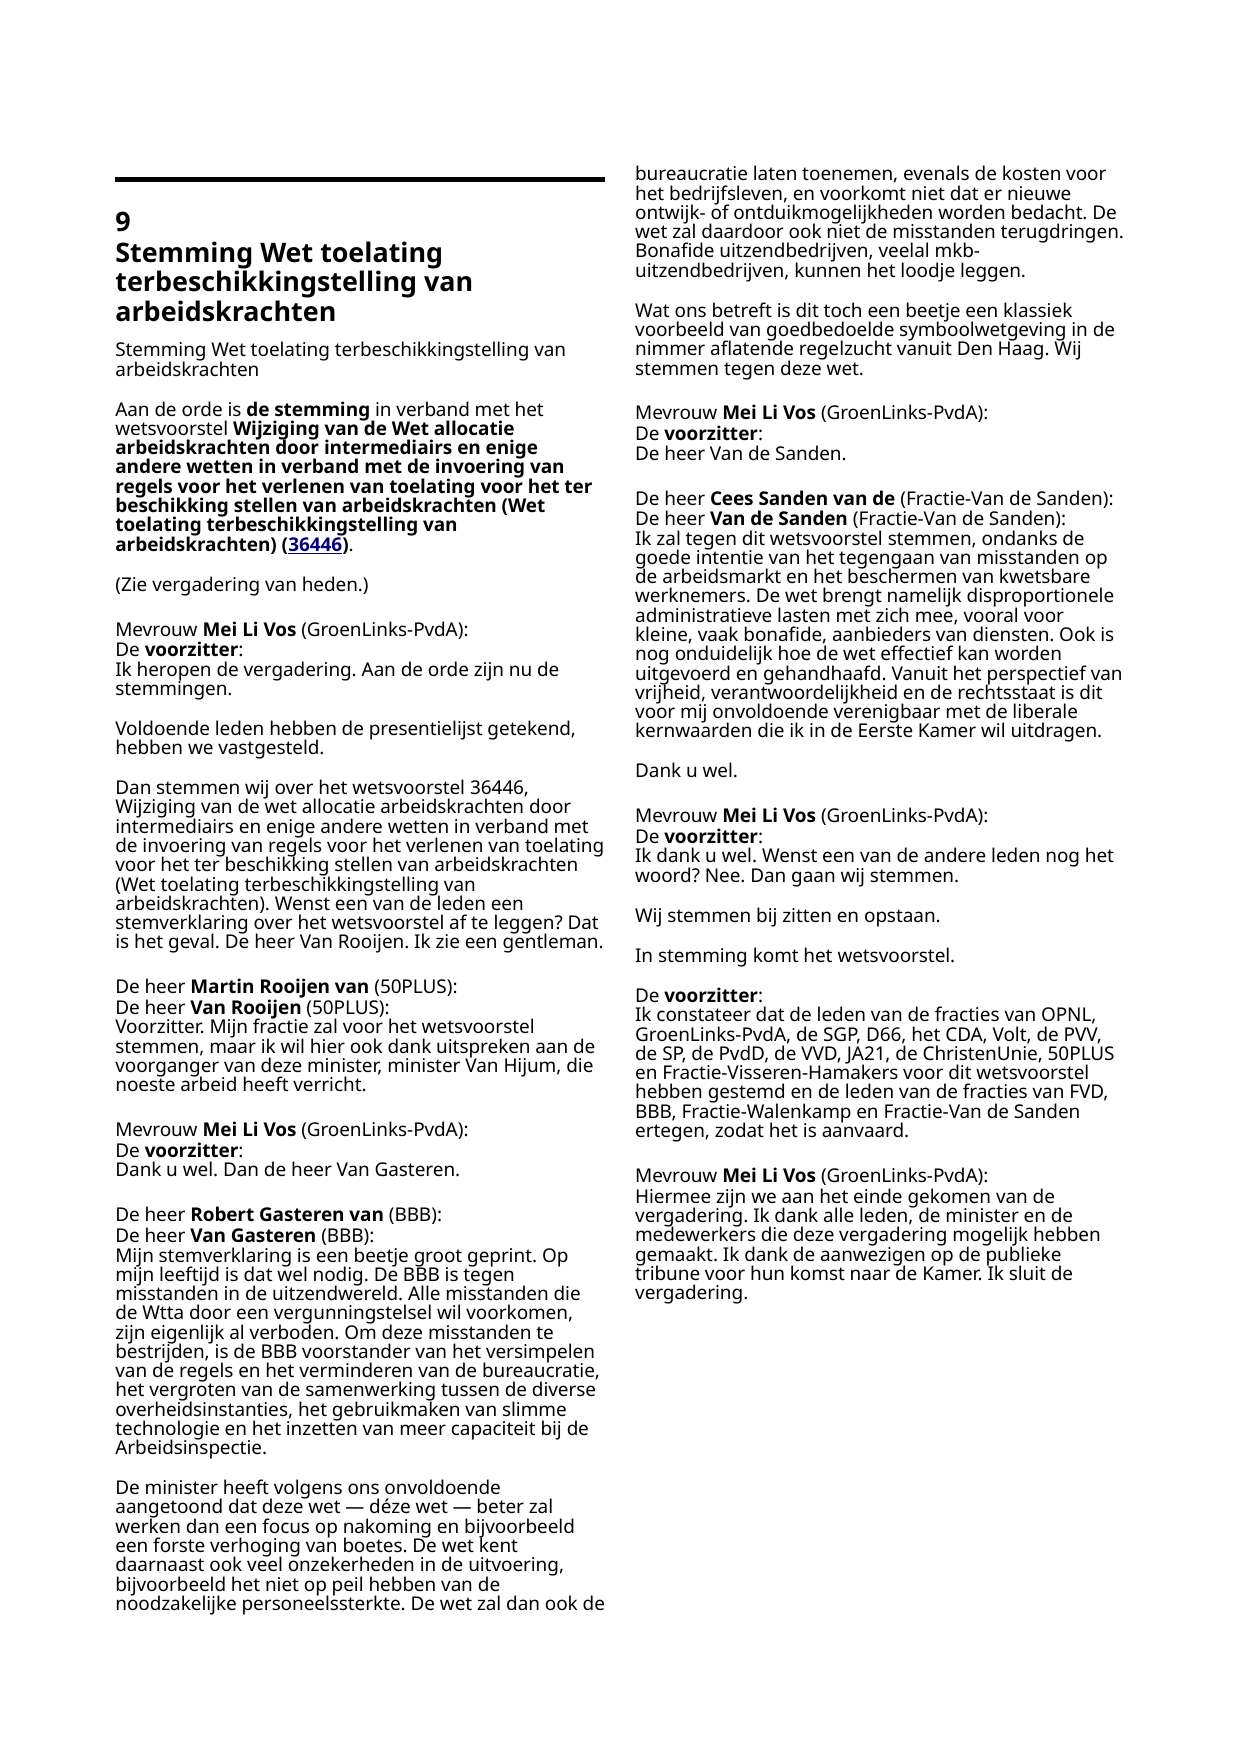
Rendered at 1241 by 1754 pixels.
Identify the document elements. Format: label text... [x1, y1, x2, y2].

text Dank u wel. Dan de heer Van Gasteren. [115, 1161, 605, 1181]
text De voorzitter: [115, 1142, 605, 1161]
text Ik dank u wel. Wenst een van de andere leden nog het woord? Nee. Dan gaan wij stemmen. [635, 847, 1125, 886]
text De heer Van de Sanden. [635, 444, 1125, 464]
text Hiermee zijn we aan het einde gekomen van de vergadering. Ik dank alle leden, de minister en de medewerkers die deze vergadering mogelijk hebben gemaakt. Ik dank de aanwezigen op de publieke tribune voor hun komst naar de Kamer. Ik sluit de vergadering. [635, 1188, 1125, 1303]
text De voorzitter: [635, 828, 1125, 847]
text Dank u wel. [635, 762, 1125, 782]
text De heer Van Gasteren (BBB): [115, 1227, 605, 1247]
text De heer Van Rooijen (50PLUS): [115, 999, 605, 1018]
text Aan de orde is de stemming in verband met het wetsvoorstel Wijziging van de Wet allocatie arbeidskrachten door intermediairs en enige andere wetten in verband met de invoering van regels voor het verlenen van toelating voor het ter beschikking stellen van arbeidskrachten (Wet toelating terbeschikkingstelling van arbeidskrachten) (36446). [115, 401, 605, 555]
text Voldoende leden hebben de presentielijst getekend, hebben we vastgesteld. [115, 720, 605, 758]
text Wij stemmen bij zitten en opstaan. [635, 907, 1125, 926]
text Voorzitter. Mijn fractie zal voor het wetsvoorstel stemmen, maar ik wil hier ook dank uitspreken aan de voorganger van deze minister, minister Van Hijum, die noeste arbeid heeft verricht. [115, 1018, 605, 1096]
text Mevrouw Mei Li Vos (GroenLinks-PvdA): [635, 399, 1125, 425]
text Ik zal tegen dit wetsvoorstel stemmen, ondanks de goede intentie van het tegengaan van misstanden op de arbeidsmarkt en het beschermen van kwetsbare werknemers. De wet brengt namelijk disproportionele administratieve lasten met zich mee, vooral voor kleine, vaak bonafide, aanbieders van diensten. Ook is nog onduidelijk hoe de wet effectief kan worden uitgevoerd en gehandhaafd. Vanuit het perspectief van vrijheid, verantwoordelijkheid en de rechtsstaat is dit voor mij onvoldoende verenigbaar met de liberale kernwaarden die ik in de Eerste Kamer wil uitdragen. [635, 530, 1125, 742]
text Ik constateer dat de leden van de fracties van OPNL, GroenLinks-PvdA, de SGP, D66, het CDA, Volt, de PVV, de SP, de PvdD, de VVD, JA21, de ChristenUnie, 50PLUS en Fractie-Visseren-Hamakers voor dit wetsvoorstel hebben gestemd en de leden van de fracties van FVD, BBB, Fractie-Walenkamp en Fractie-Van de Sanden ertegen, zodat het is aanvaard. [635, 1006, 1125, 1141]
text Ik heropen de vergadering. Aan de orde zijn nu de stemmingen. [115, 661, 605, 699]
text De minister heeft volgens ons onvoldoende aangetoond dat deze wet — déze wet — beter zal werken dan een focus op nakoming en bijvoorbeeld een forste verhoging van boetes. De wet kent daarnaast ook veel onzekerheden in de uitvoering, bijvoorbeeld het niet op peil hebben van de noodzakelijke personeelssterkte. De wet zal dan ook de [115, 1479, 605, 1614]
text bureaucratie laten toenemen, evenals de kosten voor het bedrijfsleven, en voorkomt niet dat er nieuwe ontwijk- of ontduikmogelijkheden worden bedacht. De wet zal daardoor ook niet de misstanden terugdringen. Bonafide uitzendbedrijven, veelal mkb-uitzendbedrijven, kunnen het loodje leggen. [635, 165, 1125, 281]
text De heer Cees Sanden van de (Fractie-Van de Sanden): [635, 485, 1125, 510]
text Dan stemmen wij over het wetsvoorstel 36446, Wijziging van de wet allocatie arbeidskrachten door intermediairs en enige andere wetten in verband met de invoering van regels voor het verlenen van toelating voor het ter beschikking stellen van arbeidskrachten (Wet toelating terbeschikkingstelling van arbeidskrachten). Wenst een van de leden een stemverklaring over het wetsvoorstel af te leggen? Dat is het geval. De heer Van Rooijen. Ik zie een gentleman. [115, 779, 605, 953]
text De heer Robert Gasteren van (BBB): [115, 1202, 605, 1227]
text Stemming Wet toelating terbeschikkingstelling van arbeidskrachten [115, 239, 605, 341]
text De voorzitter: [115, 641, 605, 661]
text In stemming komt het wetsvoorstel. [635, 947, 1125, 966]
text (Zie vergadering van heden.) [115, 576, 605, 595]
text De heer Van de Sanden (Fractie-Van de Sanden): [635, 510, 1125, 530]
text Wat ons betreft is dit toch een beetje een klassiek voorbeeld van goedbedoelde symboolwetgeving in de nimmer aflatende regelzucht vanuit Den Haag. Wij stemmen tegen deze wet. [635, 302, 1125, 379]
text 9 [115, 203, 605, 239]
text De voorzitter: [635, 987, 1125, 1006]
text Stemming Wet toelating terbeschikkingstelling van arbeidskrachten [115, 341, 605, 380]
text Mijn stemverklaring is een beetje groot geprint. Op mijn leeftijd is dat wel nodig. De BBB is tegen misstanden in de uitzendwereld. Alle misstanden die de Wtta door een vergunningstelsel wil voorkomen, zijn eigenlijk al verboden. Om deze misstanden te bestrijden, is de BBB voorstander van het versimpelen van de regels en het verminderen van de bureaucratie, het vergroten van de samenwerking tussen de diverse overheidsinstanties, het gebruikmaken van slimme technologie en het inzetten van meer capaciteit bij de Arbeidsinspectie. [115, 1247, 605, 1458]
text Mevrouw Mei Li Vos (GroenLinks-PvdA): [635, 1162, 1125, 1188]
text Mevrouw Mei Li Vos (GroenLinks-PvdA): [115, 616, 605, 641]
text De voorzitter: [635, 425, 1125, 444]
text Mevrouw Mei Li Vos (GroenLinks-PvdA): [635, 802, 1125, 828]
text De heer Martin Rooijen van (50PLUS): [115, 973, 605, 999]
text Mevrouw Mei Li Vos (GroenLinks-PvdA): [115, 1116, 605, 1142]
